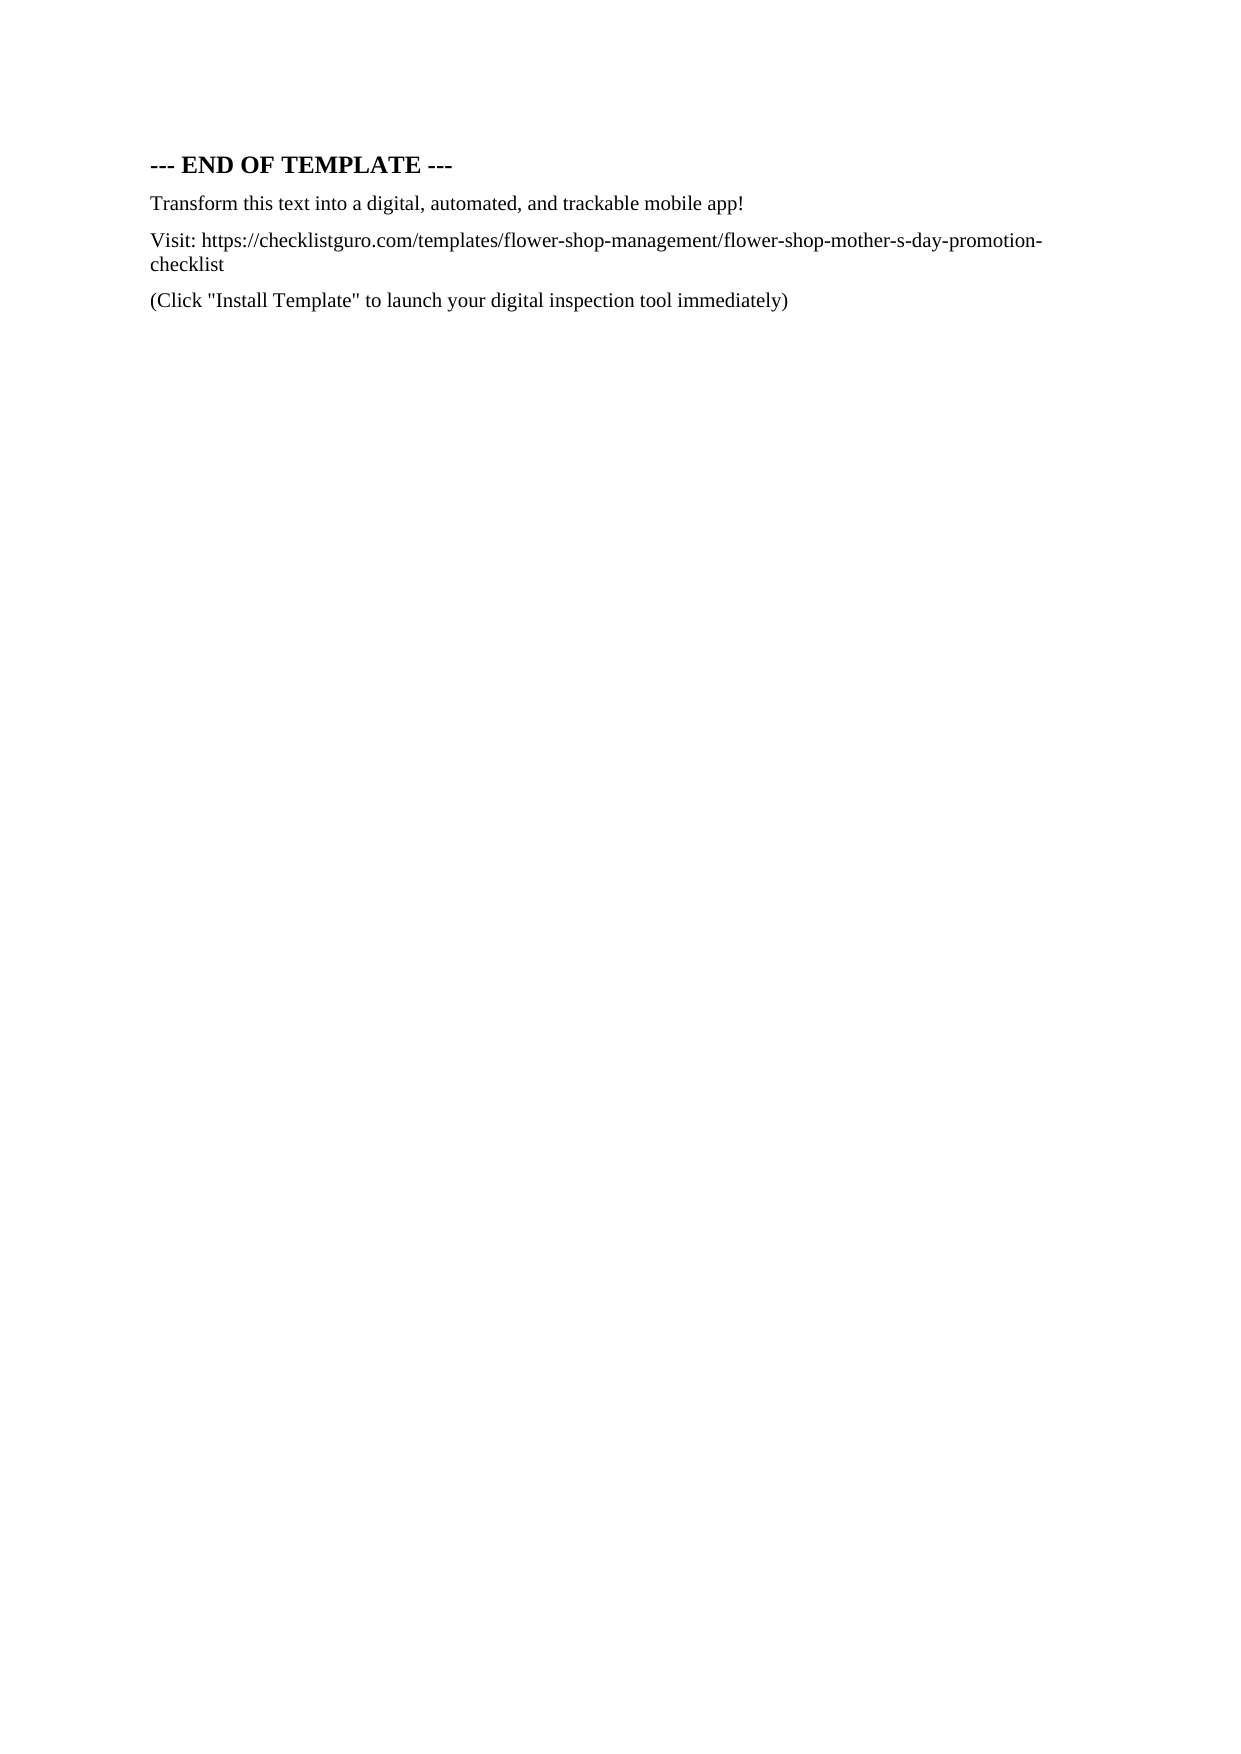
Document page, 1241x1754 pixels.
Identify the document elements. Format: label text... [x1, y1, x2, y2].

text Transform this text into a digital, automated, and trackable mobile app! [150, 191, 1090, 215]
text --- END OF TEMPLATE --- [150, 150, 1090, 179]
text Visit: https://checklistguro.com/templates/flower-shop-management/flower-shop-mother-s-day-promotion-checklist [150, 228, 1090, 276]
text (Click "Install Template" to launch your digital inspection tool immediately) [150, 288, 1090, 312]
